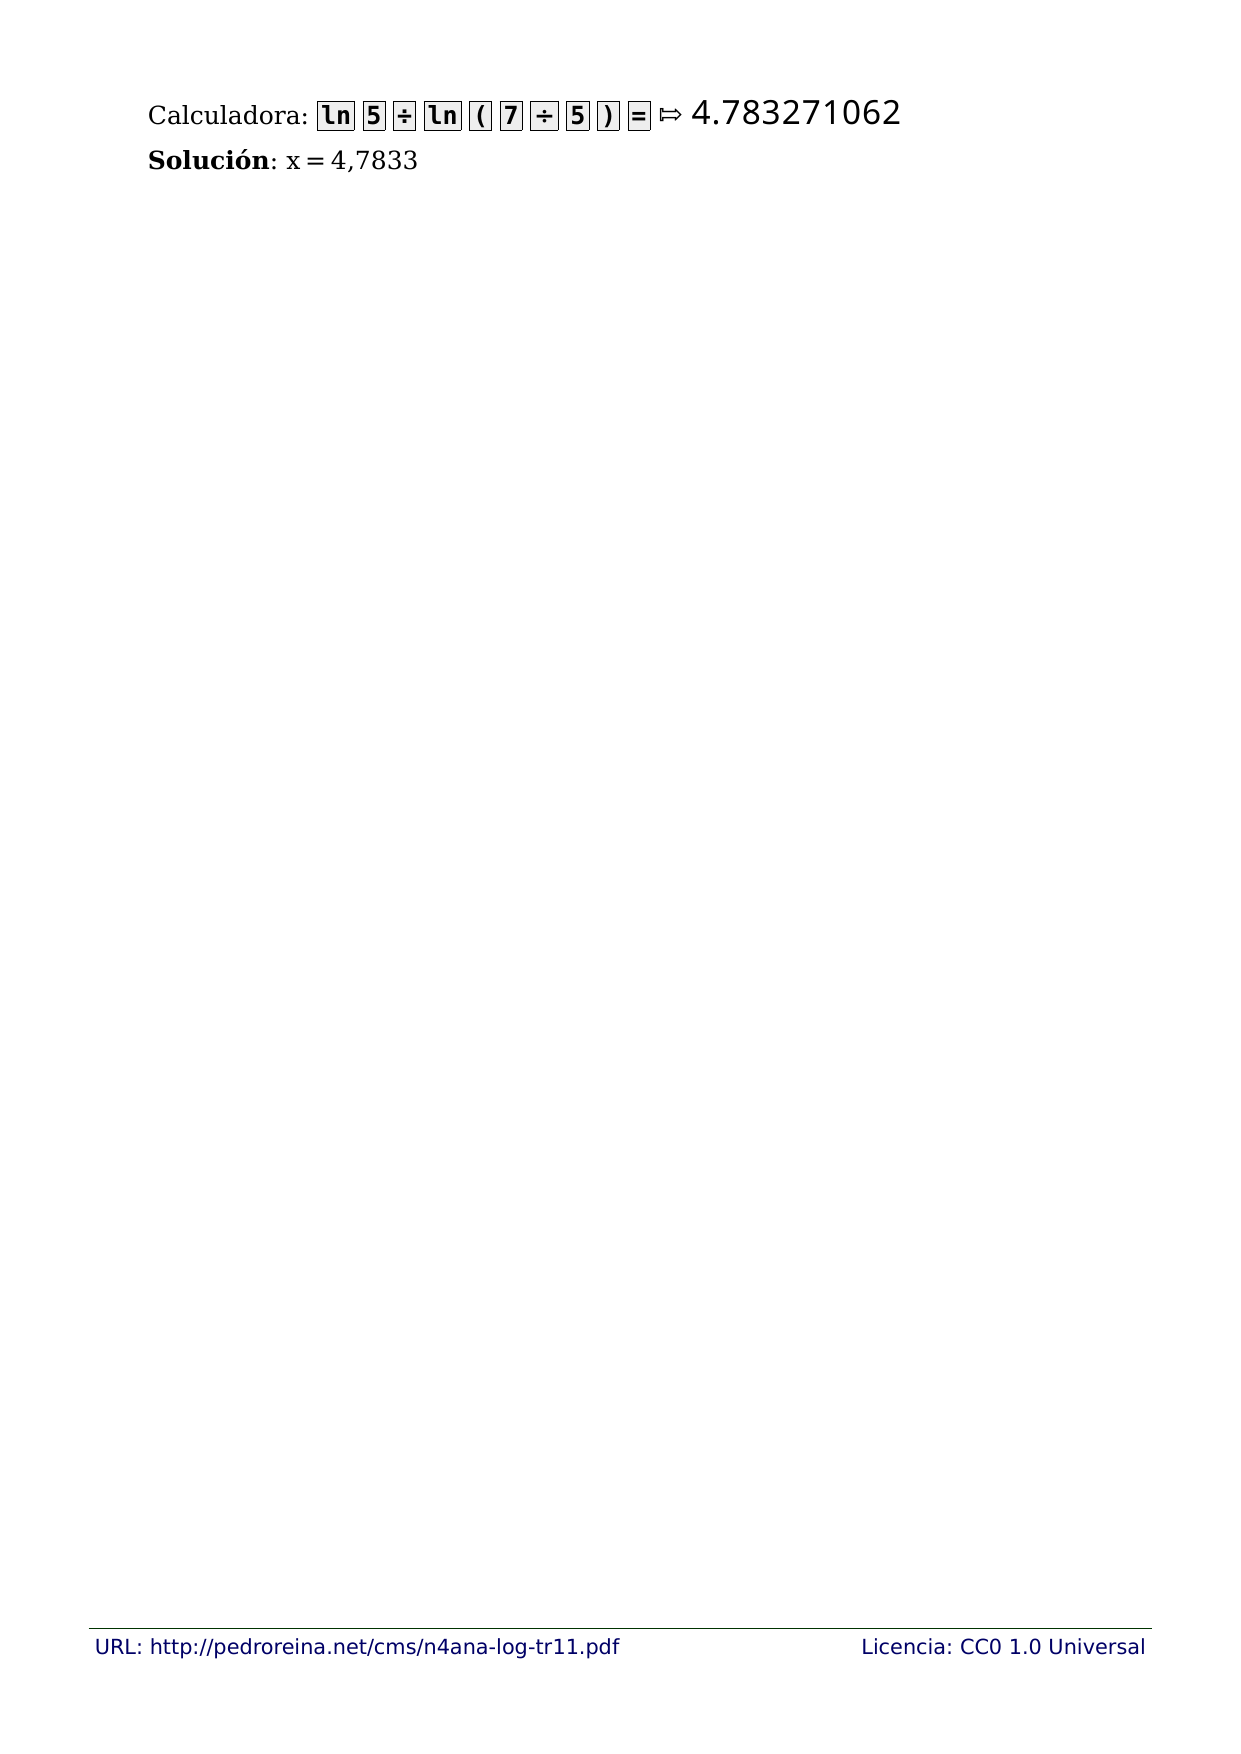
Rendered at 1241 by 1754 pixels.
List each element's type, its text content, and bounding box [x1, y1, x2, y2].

text Calculadora: ln 5 ÷ ln ( 7 ÷ 5 ) = ⇰ 4.783271062 [148, 88, 1152, 134]
text Solución: x = 4,7833 [148, 146, 1152, 175]
